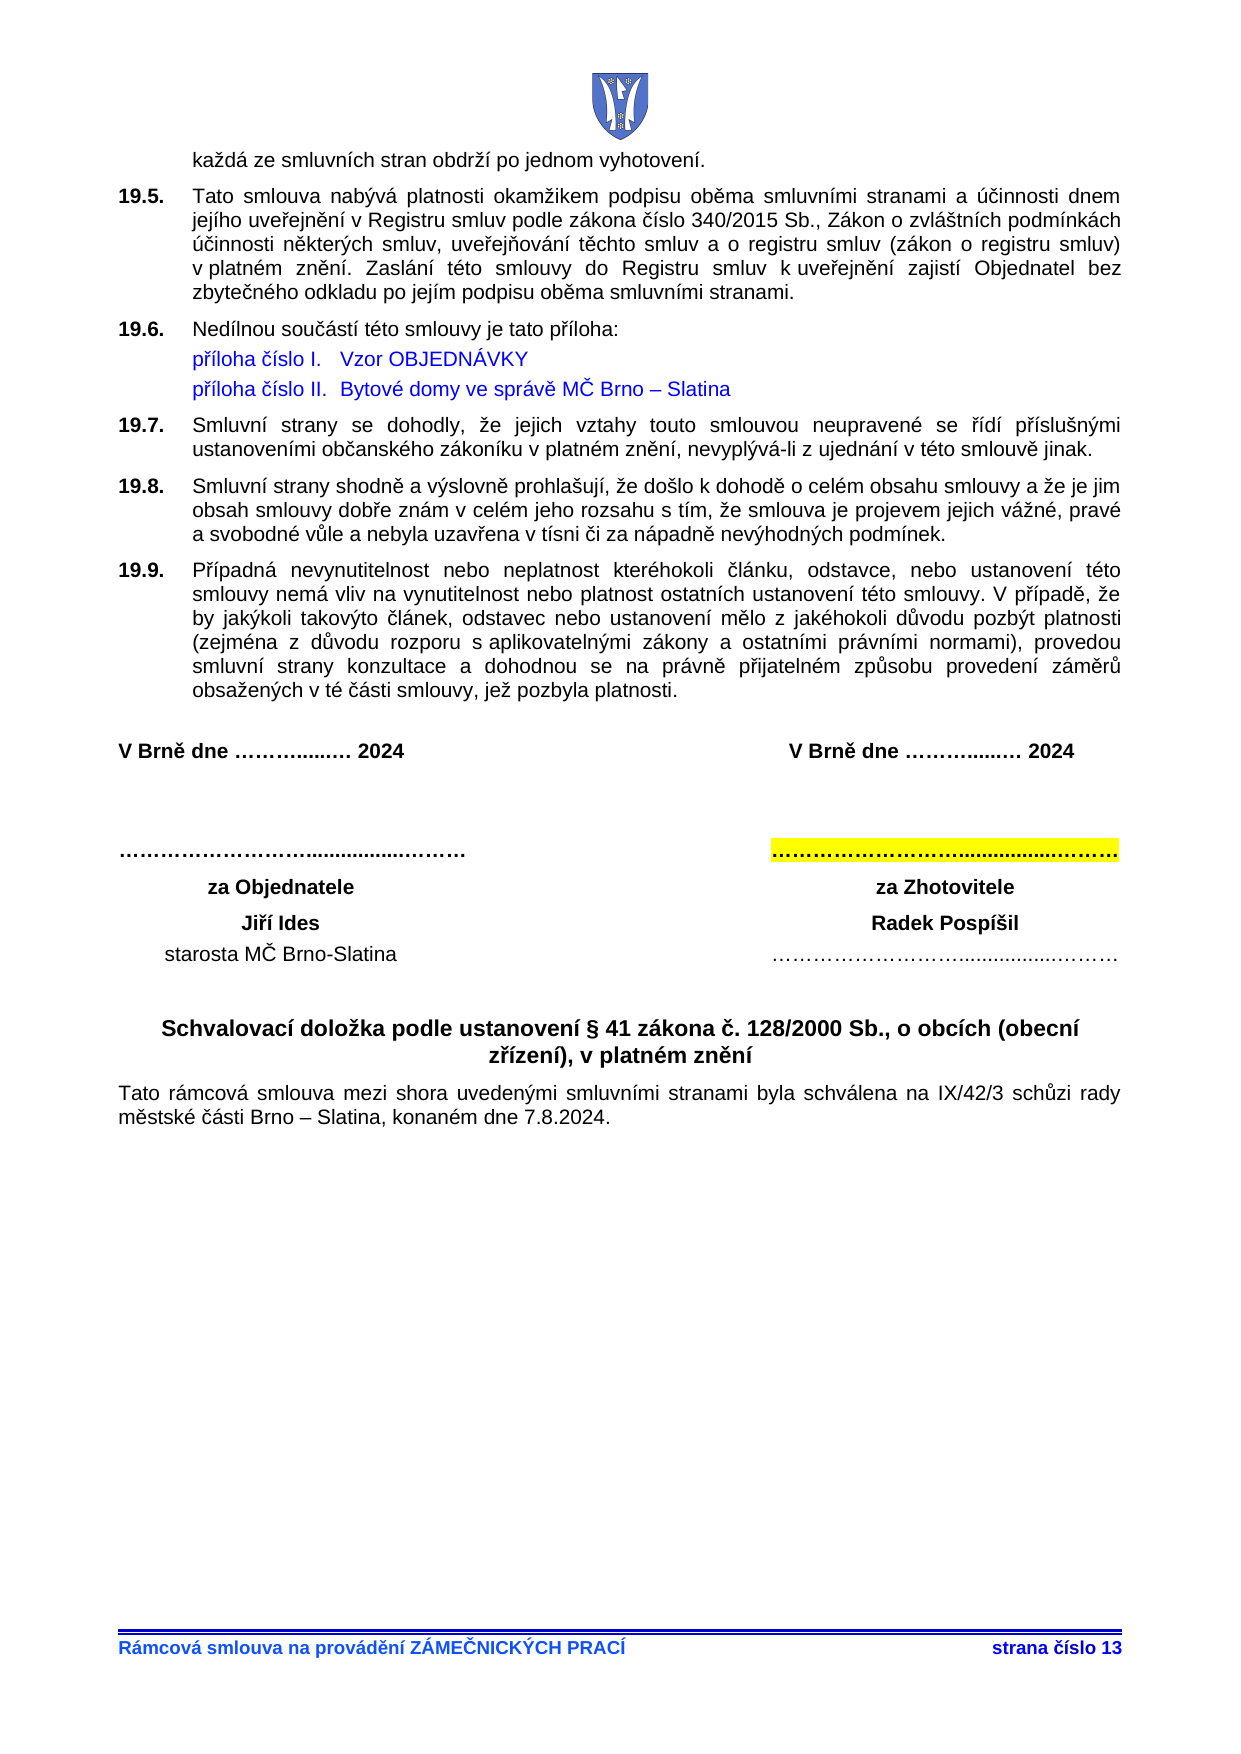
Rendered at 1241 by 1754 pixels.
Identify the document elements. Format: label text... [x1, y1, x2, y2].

subtitle Tato rámcová smlouva mezi shora uvedenými smluvními stranami byla schválena na IX/42/3 schůzi rady městské části Brno – Slatina, konaném dne 7.8.2024. [118, 1081, 1122, 1128]
text Schvalovací doložka podle ustanovení § 41 zákona č. 128/2000 Sb., o obcích (obecní zřízení), v platném znění [118, 1015, 1122, 1068]
subtitle 19.8. Smluvní strany shodně a výslovně prohlašují, že došlo k dohodě o celém obsahu smlouvy a že je jim obsah smlouvy dobře znám v celém jeho rozsahu s tím, že smlouva je projevem jejich vážné, pravé a svobodné vůle a nebyla uzavřena v tísni či za nápadně nevýhodných podmínek. [118, 474, 1122, 546]
subtitle každá ze smluvních stran obdrží po jednom vyhotovení. [118, 148, 1122, 172]
picture [592, 73, 649, 140]
text příloha číslo I. Vzor OBJEDNÁVKY [192, 347, 1122, 371]
text za Objednatele za Zhotovitele [118, 875, 1122, 899]
subtitle 19.6. Nedílnou součástí této smlouvy je tato příloha: [118, 316, 1122, 340]
text příloha číslo II. Bytové domy ve správě MČ Brno – Slatina [192, 377, 1122, 401]
text starosta MČ Brno-Slatina ……………………….................……… [118, 941, 1122, 965]
text Jiří Ides Radek Pospíšil [118, 911, 1122, 935]
subtitle 19.5. Tato smlouva nabývá platnosti okamžikem podpisu oběma smluvními stranami a účinnosti dnem jejího uveřejnění v Registru smluv podle zákona číslo 340/2015 Sb., Zákon o zvláštních podmínkách účinnosti některých smluv, uveřejňování těchto smluv a o registru smluv (zákon o registru smluv) v platném znění. Zaslání této smlouvy do Registru smluv k uveřejnění zajistí Objednatel bez zbytečného odkladu po jejím podpisu oběma smluvními stranami. [118, 184, 1122, 304]
text V Brně dne ………......… 2024 V Brně dne ………......… 2024 [118, 739, 1122, 763]
subtitle 19.7. Smluvní strany se dohodly, že jejich vztahy touto smlouvou neupravené se řídí příslušnými ustanoveními občanského zákoníku v platném znění, nevyplývá-li z ujednání v této smlouvě jinak. [118, 413, 1122, 461]
subtitle 19.9. Případná nevynutitelnost nebo neplatnost kteréhokoli článku, odstavce, nebo ustanovení této smlouvy nemá vliv na vynutitelnost nebo platnost ostatních ustanovení této smlouvy. V případě, že by jakýkoli takovýto článek, odstavec nebo ustanovení mělo z jakéhokoli důvodu pozbýt platnosti (zejména z důvodu rozporu s aplikovatelnými zákony a ostatními právními normami), provedou smluvní strany konzultace a dohodnou se na právně přijatelném způsobu provedení záměrů obsažených v té části smlouvy, jež pozbyla platnosti. [118, 558, 1122, 702]
text ……………………….................……… ……………………….................……… [118, 838, 1122, 862]
